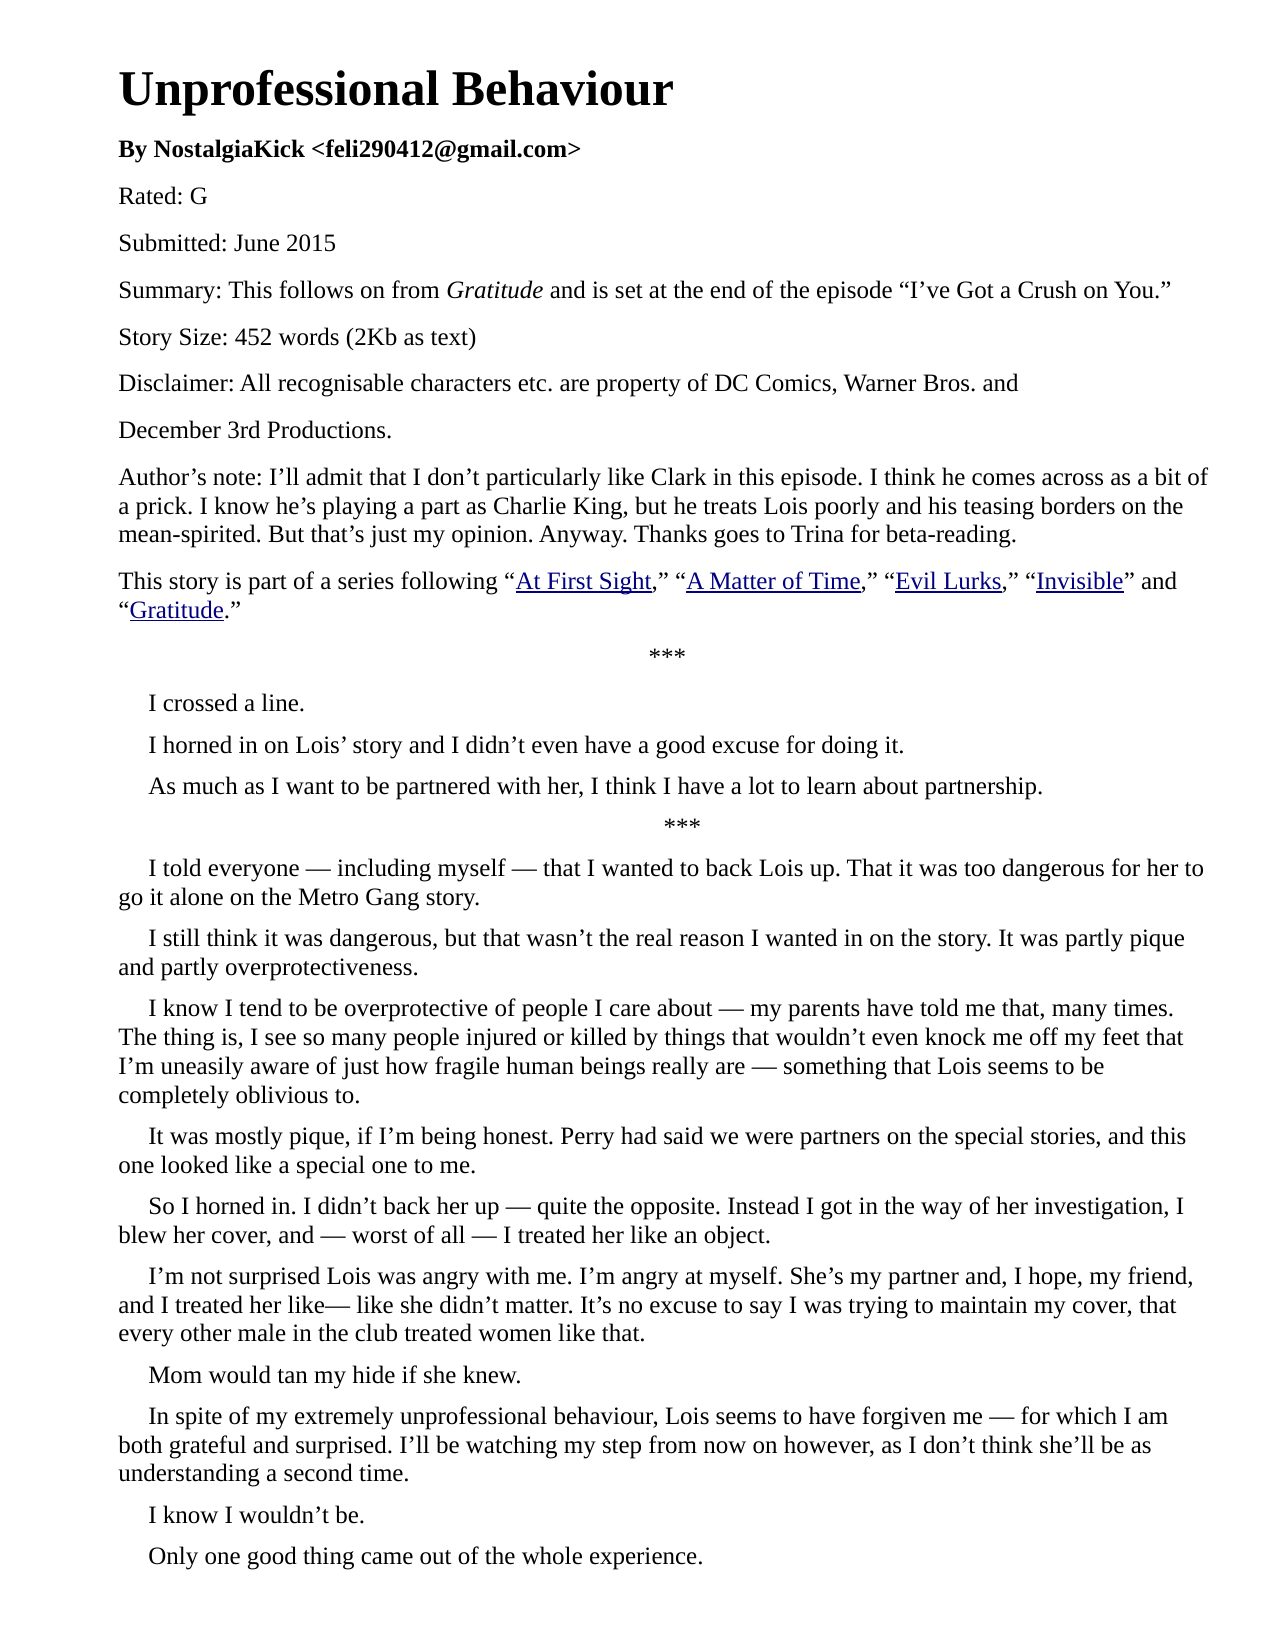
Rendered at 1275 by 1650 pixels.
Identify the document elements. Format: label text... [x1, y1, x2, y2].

text *** [118, 642, 1216, 671]
text *** [118, 812, 1216, 841]
text I told everyone — including myself — that I wanted to back Lois up. That it was too dangerous for her to go it alone on the Metro Gang story. [118, 853, 1216, 911]
text It was mostly pique, if I’m being honest. Perry had said we were partners on the special stories, and this one looked like a special one to me. [118, 1121, 1216, 1178]
text By NostalgiaKick <feli290412@gmail.com> [118, 134, 1216, 163]
subtitle Unprofessional Behaviour [118, 59, 1216, 117]
text I crossed a line. [118, 688, 1216, 717]
text Story Size: 452 words (2Kb as text) [118, 322, 1216, 350]
text I horned in on Lois’ story and I didn’t even have a good excuse for doing it. [118, 730, 1216, 758]
text This story is part of a series following “At First Sight,” “A Matter of Time,” “Evil Lurks,” “Invisible” and “Gratitude.” [118, 566, 1216, 624]
text Author’s note: I’ll admit that I don’t particularly like Clark in this episode. I think he comes across as a bit of a prick. I know he’s playing a part as Charlie King, but he treats Lois poorly and his teasing borders on the mean-spirited. But that’s just my opinion. Anyway. Thanks goes to Trina for beta-reading. [118, 462, 1216, 548]
text Only one good thing came out of the whole experience. [118, 1541, 1216, 1570]
text I know I wouldn’t be. [118, 1500, 1216, 1528]
text Summary: This follows on from Gratitude and is set at the end of the episode “I’ve Got a Crush on You.” [118, 275, 1216, 304]
text I know I tend to be overprotective of people I care about — my parents have told me that, many times. The thing is, I see so many people injured or killed by things that wouldn’t even knock me off my feet that I’m uneasily aware of just how fragile human beings really are — something that Lois seems to be completely oblivious to. [118, 993, 1216, 1108]
text Rated: G [118, 181, 1216, 210]
text Disclaimer: All recognisable characters etc. are property of DC Comics, Warner Bros. and [118, 368, 1216, 397]
text Mom would tan my hide if she knew. [118, 1360, 1216, 1388]
text I still think it was dangerous, but that wasn’t the real reason I wanted in on the story. It was partly pique and partly overprotectiveness. [118, 923, 1216, 981]
text December 3rd Productions. [118, 415, 1216, 444]
text So I horned in. I didn’t back her up — quite the opposite. Instead I got in the way of her investigation, I blew her cover, and — worst of all — I treated her like an object. [118, 1191, 1216, 1248]
text In spite of my extremely unprofessional behaviour, Lois seems to have forgiven me — for which I am both grateful and surprised. I’ll be watching my step from now on however, as I don’t think she’ll be as understanding a second time. [118, 1401, 1216, 1487]
text Submitted: June 2015 [118, 228, 1216, 257]
text I’m not surprised Lois was angry with me. I’m angry at myself. She’s my partner and, I hope, my friend, and I treated her like— like she didn’t matter. It’s no excuse to say I was trying to maintain my cover, that every other male in the club treated women like that. [118, 1261, 1216, 1347]
text As much as I want to be partnered with her, I think I have a lot to learn about partnership. [118, 771, 1216, 800]
